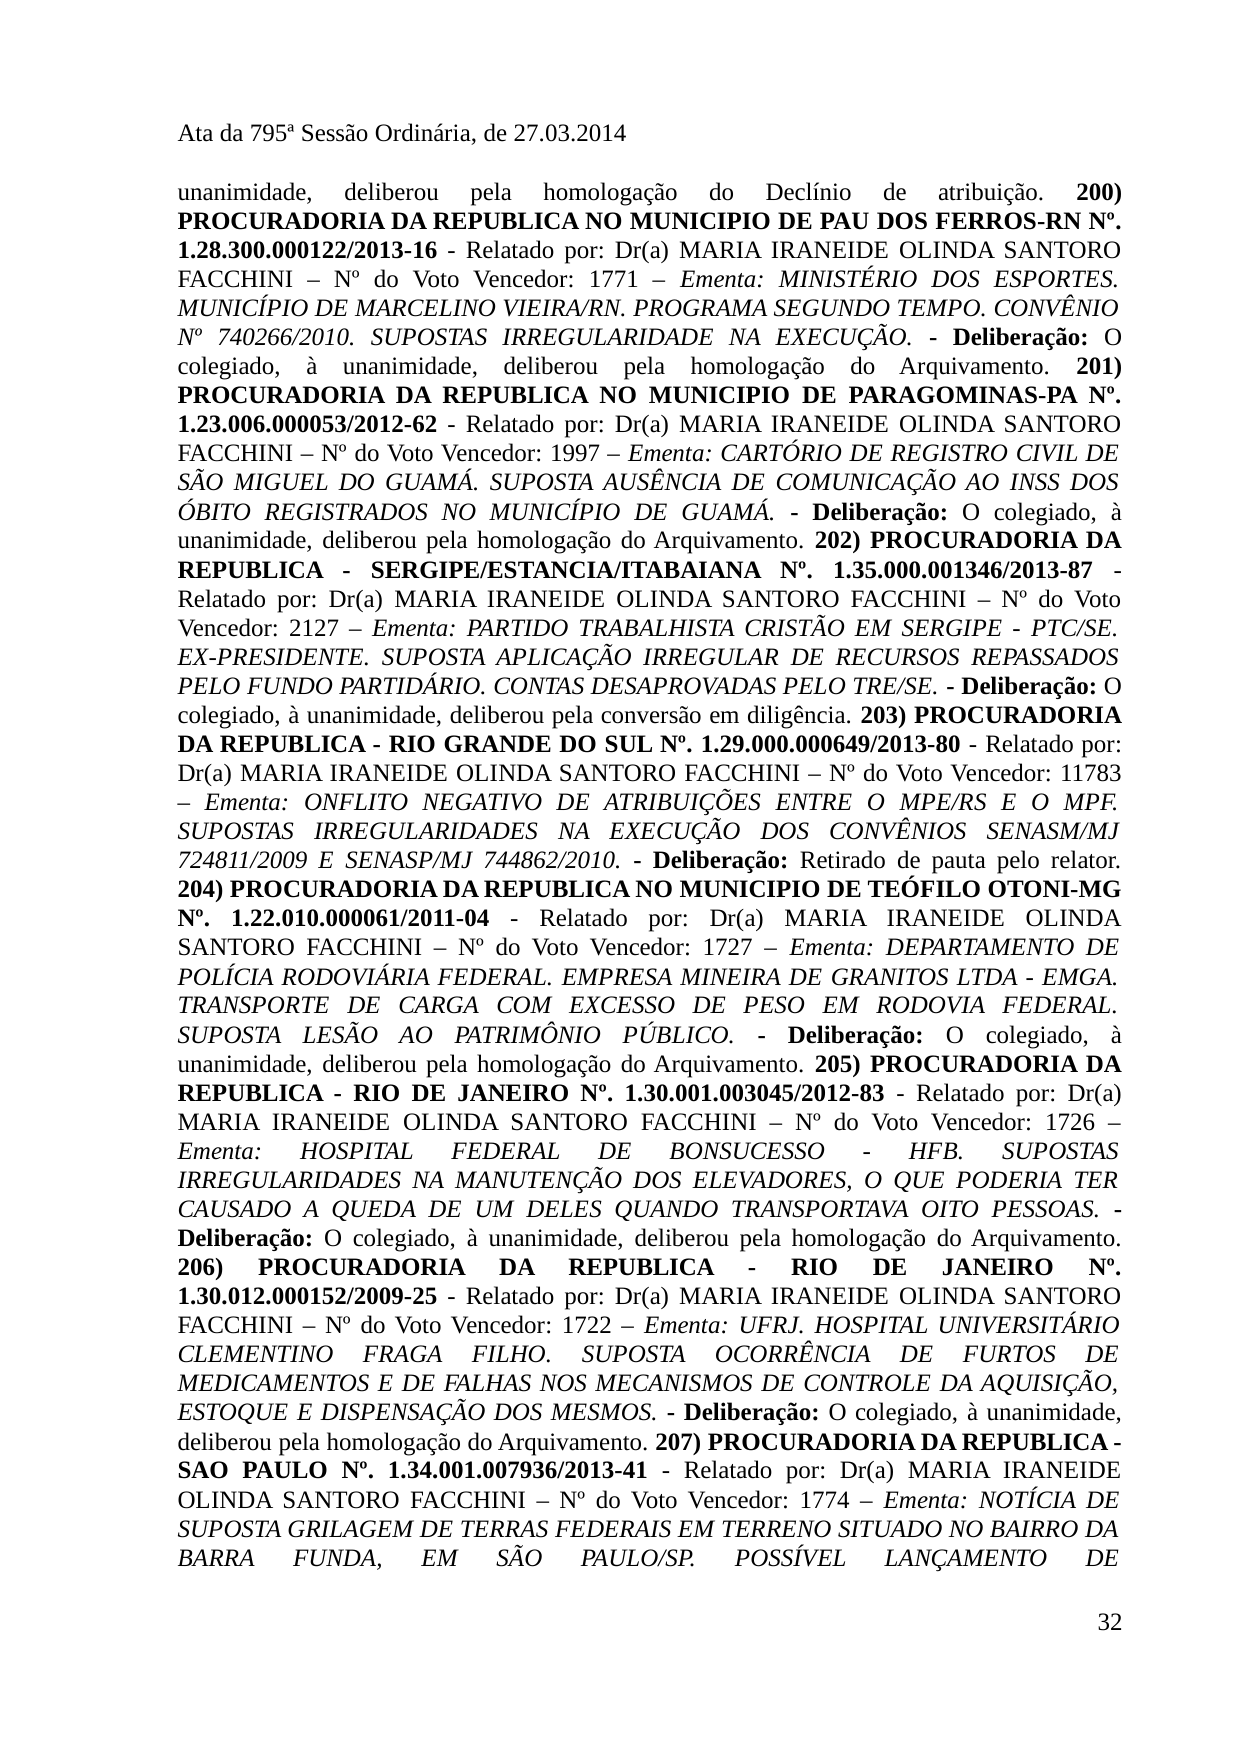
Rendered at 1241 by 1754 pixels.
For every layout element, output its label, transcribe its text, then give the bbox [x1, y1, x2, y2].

text unanimidade, deliberou pela homologação do Declínio de atribuição. 200) PROCURADORIA DA REPUBLICA NO MUNICIPIO DE PAU DOS FERROS-RN Nº. 1.28.300.000122/2013-16 - Relatado por: Dr(a) MARIA IRANEIDE OLINDA SANTORO FACCHINI – Nº do Voto Vencedor: 1771 – Ementa: MINISTÉRIO DOS ESPORTES. MUNICÍPIO DE MARCELINO VIEIRA/RN. PROGRAMA SEGUNDO TEMPO. CONVÊNIO Nº 740266/2010. SUPOSTAS IRREGULARIDADE NA EXECUÇÃO. - Deliberação: O colegiado, à unanimidade, deliberou pela homologação do Arquivamento. 201) PROCURADORIA DA REPUBLICA NO MUNICIPIO DE PARAGOMINAS-PA Nº. 1.23.006.000053/2012-62 - Relatado por: Dr(a) MARIA IRANEIDE OLINDA SANTORO FACCHINI – Nº do Voto Vencedor: 1997 – Ementa: CARTÓRIO DE REGISTRO CIVIL DE SÃO MIGUEL DO GUAMÁ. SUPOSTA AUSÊNCIA DE COMUNICAÇÃO AO INSS DOS ÓBITO REGISTRADOS NO MUNICÍPIO DE GUAMÁ. - Deliberação: O colegiado, à unanimidade, deliberou pela homologação do Arquivamento. 202) PROCURADORIA DA REPUBLICA - SERGIPE/ESTANCIA/ITABAIANA Nº. 1.35.000.001346/2013-87 - Relatado por: Dr(a) MARIA IRANEIDE OLINDA SANTORO FACCHINI – Nº do Voto Vencedor: 2127 – Ementa: PARTIDO TRABALHISTA CRISTÃO EM SERGIPE - PTC/SE. EX-PRESIDENTE. SUPOSTA APLICAÇÃO IRREGULAR DE RECURSOS REPASSADOS PELO FUNDO PARTIDÁRIO. CONTAS DESAPROVADAS PELO TRE/SE. - Deliberação: O colegiado, à unanimidade, deliberou pela conversão em diligência. 203) PROCURADORIA DA REPUBLICA - RIO GRANDE DO SUL Nº. 1.29.000.000649/2013-80 - Relatado por: Dr(a) MARIA IRANEIDE OLINDA SANTORO FACCHINI – Nº do Voto Vencedor: 11783 – Ementa: ONFLITO NEGATIVO DE ATRIBUIÇÕES ENTRE O MPE/RS E O MPF. SUPOSTAS IRREGULARIDADES NA EXECUÇÃO DOS CONVÊNIOS SENASM/MJ 724811/2009 E SENASP/MJ 744862/2010. - Deliberação: Retirado de pauta pelo relator. 204) PROCURADORIA DA REPUBLICA NO MUNICIPIO DE TEÓFILO OTONI-MG Nº. 1.22.010.000061/2011-04 - Relatado por: Dr(a) MARIA IRANEIDE OLINDA SANTORO FACCHINI – Nº do Voto Vencedor: 1727 – Ementa: DEPARTAMENTO DE POLÍCIA RODOVIÁRIA FEDERAL. EMPRESA MINEIRA DE GRANITOS LTDA - EMGA. TRANSPORTE DE CARGA COM EXCESSO DE PESO EM RODOVIA FEDERAL. SUPOSTA LESÃO AO PATRIMÔNIO PÚBLICO. - Deliberação: O colegiado, à unanimidade, deliberou pela homologação do Arquivamento. 205) PROCURADORIA DA REPUBLICA - RIO DE JANEIRO Nº. 1.30.001.003045/2012-83 - Relatado por: Dr(a) MARIA IRANEIDE OLINDA SANTORO FACCHINI – Nº do Voto Vencedor: 1726 – Ementa: HOSPITAL FEDERAL DE BONSUCESSO - HFB. SUPOSTAS IRREGULARIDADES NA MANUTENÇÃO DOS ELEVADORES, O QUE PODERIA TER CAUSADO A QUEDA DE UM DELES QUANDO TRANSPORTAVA OITO PESSOAS. - Deliberação: O colegiado, à unanimidade, deliberou pela homologação do Arquivamento. 206) PROCURADORIA DA REPUBLICA - RIO DE JANEIRO Nº. 1.30.012.000152/2009-25 - Relatado por: Dr(a) MARIA IRANEIDE OLINDA SANTORO FACCHINI – Nº do Voto Vencedor: 1722 – Ementa: UFRJ. HOSPITAL UNIVERSITÁRIO CLEMENTINO FRAGA FILHO. SUPOSTA OCORRÊNCIA DE FURTOS DE MEDICAMENTOS E DE FALHAS NOS MECANISMOS DE CONTROLE DA AQUISIÇÃO, ESTOQUE E DISPENSAÇÃO DOS MESMOS. - Deliberação: O colegiado, à unanimidade, deliberou pela homologação do Arquivamento. 207) PROCURADORIA DA REPUBLICA - SAO PAULO Nº. 1.34.001.007936/2013-41 - Relatado por: Dr(a) MARIA IRANEIDE OLINDA SANTORO FACCHINI – Nº do Voto Vencedor: 1774 – Ementa: NOTÍCIA DE SUPOSTA GRILAGEM DE TERRAS FEDERAIS EM TERRENO SITUADO NO BAIRRO DA BARRA FUNDA, EM SÃO PAULO/SP. POSSÍVEL LANÇAMENTO DE [177, 177, 1122, 1572]
